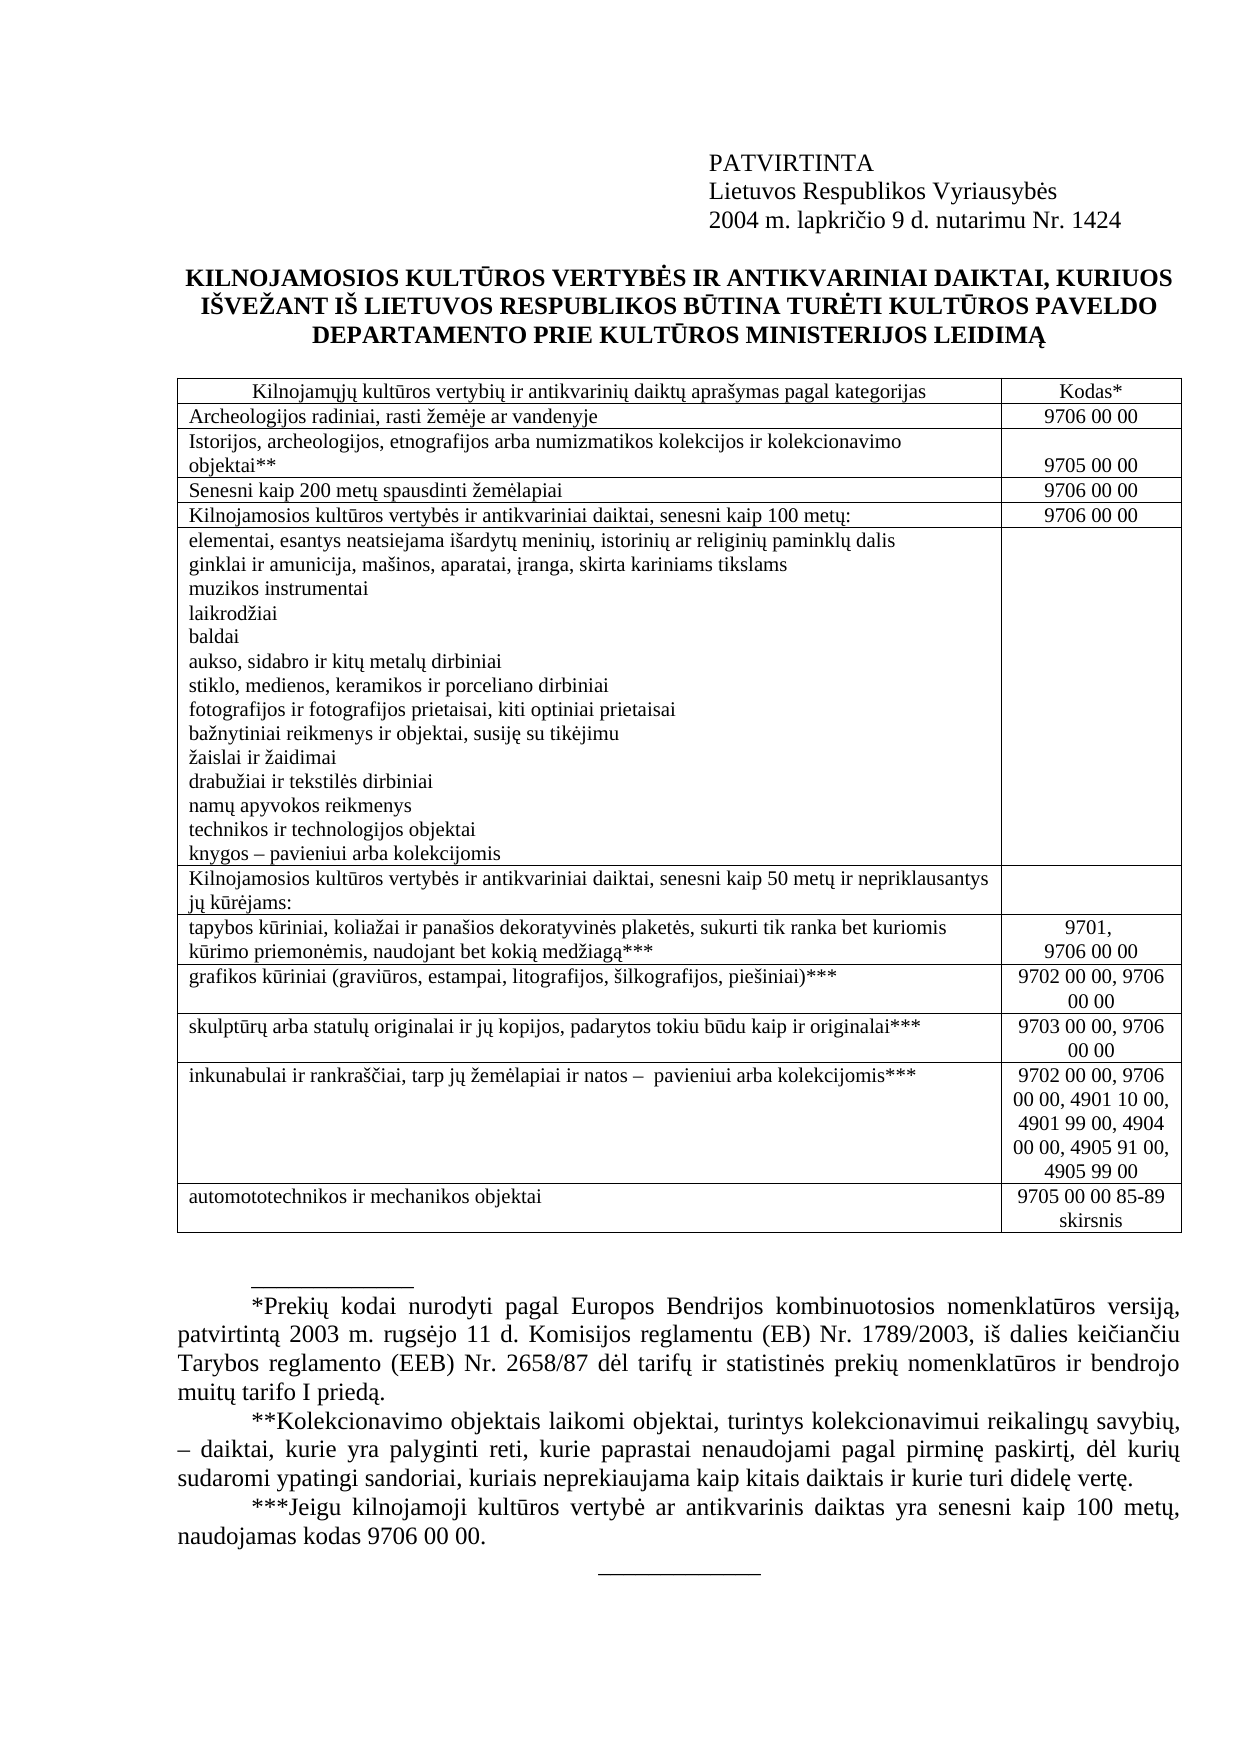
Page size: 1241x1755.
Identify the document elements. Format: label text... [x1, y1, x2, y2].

table_cell Senesni kaip 200 metų spausdinti žemėlapiai [178, 478, 1001, 502]
table_cell [1002, 528, 1181, 865]
table_cell elementai, esantys neatsiejama išardytų meninių, istorinių ar religinių paminklų dalis ginklai ir amunicija, mašinos, aparatai, įranga, skirta kariniams tikslams muzikos instrumentai laikrodžiai baldai aukso, sidabro ir kitų metalų dirbiniai stiklo, medienos, keramikos ir porceliano dirbiniai fotografijos ir fotografijos prietaisai, kiti optiniai prietaisai bažnytiniai reikmenys ir objektai, susiję su tikėjimu žaislai ir žaidimai drabužiai ir tekstilės dirbiniai namų apyvokos reikmenys technikos ir technologijos objektai knygos – pavieniui arba kolekcijomis [178, 528, 1001, 865]
table_cell tapybos kūriniai, koliažai ir panašios dekoratyvinės plaketės, sukurti tik ranka bet kuriomis kūrimo priemonėmis, naudojant bet kokią medžiagą*** [178, 915, 1001, 963]
table_cell Archeologijos radiniai, rasti žemėje ar vandenyje [178, 404, 1001, 428]
table_cell 9706 00 00 [1002, 503, 1181, 527]
table_cell Istorijos, archeologijos, etnografijos arba numizmatikos kolekcijos ir kolekcionavimo objektai** [178, 429, 1001, 477]
table_cell [1002, 866, 1181, 914]
table_header Kodas* [1002, 379, 1181, 403]
text ***Jeigu kilnojamoji kultūros vertybė ar antikvarinis daiktas yra senesni kaip 100 metų, naudojamas kodas 9706 00 00. [177, 1492, 1181, 1549]
table_cell 9705 00 00 [1002, 429, 1181, 477]
table_cell 9702 00 00, 9706 00 00, 4901 10 00, 4901 99 00, 4904 00 00, 4905 91 00, 4905 99 00 [1002, 1063, 1181, 1183]
text _____________ [177, 1262, 1181, 1291]
table_cell 9706 00 00 [1002, 478, 1181, 502]
table_cell inkunabulai ir rankraščiai, tarp jų žemėlapiai ir natos – pavieniui arba kolekcijomis*** [178, 1063, 1001, 1183]
table_cell Kilnojamosios kultūros vertybės ir antikvariniai daiktai, senesni kaip 50 metų ir nepriklausantys jų kūrėjams: [178, 866, 1001, 914]
table_header Kilnojamųjų kultūros vertybių ir antikvarinių daiktų aprašymas pagal kategorijas [178, 379, 1001, 403]
text PATVIRTINTA [177, 148, 1181, 176]
text 2004 m. lapkričio 9 d. nutarimu Nr. 1424 [177, 205, 1181, 234]
text **Kolekcionavimo objektais laikomi objektai, turintys kolekcionavimui reikalingų savybių, – daiktai, kurie yra palyginti reti, kurie paprastai nenaudojami pagal pirminę paskirtį, dėl kurių sudaromi ypatingi sandoriai, kuriais neprekiaujama kaip kitais daiktais ir kurie turi didelę vertę. [177, 1406, 1181, 1492]
table_cell 9702 00 00, 9706 00 00 [1002, 965, 1181, 1013]
text *Prekių kodai nurodyti pagal Europos Bendrijos kombinuotosios nomenklatūros versiją, patvirtintą 2003 m. rugsėjo 11 d. Komisijos reglamentu (EB) Nr. 1789/2003, iš dalies keičiančiu Tarybos reglamento (EEB) Nr. 2658/87 dėl tarifų ir statistinės prekių nomenklatūros ir bendrojo muitų tarifo I priedą. [177, 1291, 1181, 1406]
table_cell 9706 00 00 [1002, 404, 1181, 428]
table_cell 9701, 9706 00 00 [1002, 915, 1181, 963]
table_cell grafikos kūriniai (graviūros, estampai, litografijos, šilkografijos, piešiniai)*** [178, 965, 1001, 1013]
table_cell skulptūrų arba statulų originalai ir jų kopijos, padarytos tokiu būdu kaip ir originalai*** [178, 1014, 1001, 1062]
table_cell Kilnojamosios kultūros vertybės ir antikvariniai daiktai, senesni kaip 100 metų: [178, 503, 1001, 527]
table_cell 9705 00 00 85-89 skirsnis [1002, 1184, 1181, 1232]
table_cell 9703 00 00, 9706 00 00 [1002, 1014, 1181, 1062]
text KILNOJAMOSIOS KULTŪROS VERTYBĖS IR ANTIKVARINIAI DAIKTAI, KURIUOS IŠVEŽANT IŠ LIETUVOS RESPUBLIKOS BŪTINA TURĖTI KULTŪROS PAVELDO DEPARTAMENTO PRIE KULTŪROS MINISTERIJOS LEIDIMĄ [177, 263, 1181, 349]
text Lietuvos Respublikos Vyriausybės [177, 176, 1181, 205]
table_cell automototechnikos ir mechanikos objektai [178, 1184, 1001, 1232]
text _____________ [177, 1549, 1181, 1578]
